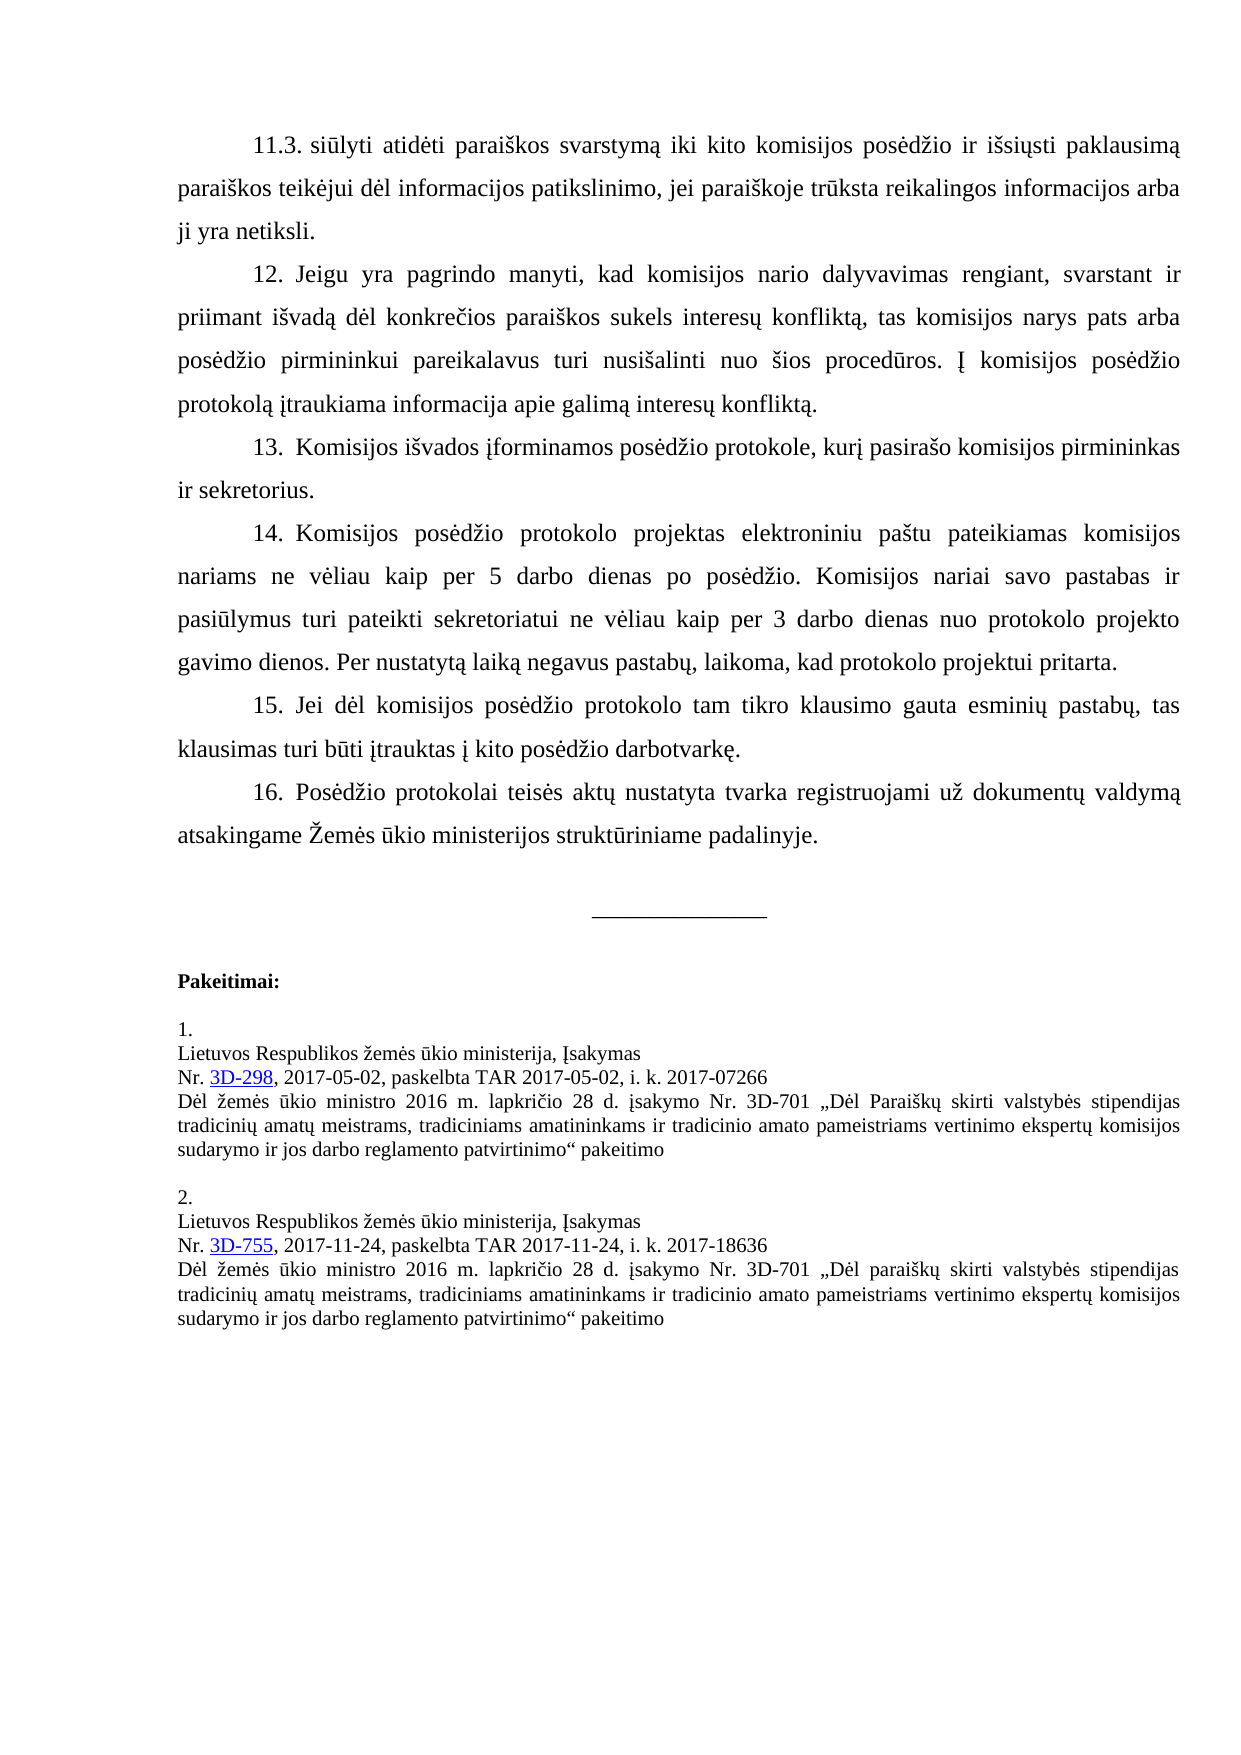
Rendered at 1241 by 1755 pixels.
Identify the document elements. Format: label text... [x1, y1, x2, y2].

text Dėl žemės ūkio ministro 2016 m. lapkričio 28 d. įsakymo Nr. 3D-701 „Dėl paraiškų skirti valstybės stipendijas tradicinių amatų meistrams, tradiciniams amatininkams ir tradicinio amato pameistriams vertinimo ekspertų komisijos sudarymo ir jos darbo reglamento patvirtinimo“ pakeitimo [177, 1257, 1181, 1329]
text 16. Posėdžio protokolai teisės aktų nustatyta tvarka registruojami už dokumentų valdymą atsakingame Žemės ūkio ministerijos struktūriniame padalinyje. [177, 777, 1181, 849]
text Nr. 3D-755, 2017-11-24, paskelbta TAR 2017-11-24, i. k. 2017-18636 [177, 1233, 1181, 1257]
text 2. [177, 1185, 1181, 1209]
text Lietuvos Respublikos žemės ūkio ministerija, Įsakymas [177, 1041, 1181, 1065]
text 12. Jeigu yra pagrindo manyti, kad komisijos nario dalyvavimas rengiant, svarstant ir priimant išvadą dėl konkrečios paraiškos sukels interesų konfliktą, tas komisijos narys pats arba posėdžio pirmininkui pareikalavus turi nusišalinti nuo šios procedūros. Į komisijos posėdžio protokolą įtraukiama informacija apie galimą interesų konfliktą. [177, 259, 1181, 417]
text 14. Komisijos posėdžio protokolo projektas elektroniniu paštu pateikiamas komisijos nariams ne vėliau kaip per 5 darbo dienas po posėdžio. Komisijos nariai savo pastabas ir pasiūlymus turi pateikti sekretoriatui ne vėliau kaip per 3 darbo dienas nuo protokolo projekto gavimo dienos. Per nustatytą laiką negavus pastabų, laikoma, kad protokolo projektui pritarta. [177, 518, 1181, 676]
text Lietuvos Respublikos žemės ūkio ministerija, Įsakymas [177, 1209, 1181, 1233]
text ______________ [177, 892, 1181, 921]
text 13. Komisijos išvados įforminamos posėdžio protokole, kurį pasirašo komisijos pirmininkas ir sekretorius. [177, 432, 1181, 504]
text Nr. 3D-298, 2017-05-02, paskelbta TAR 2017-05-02, i. k. 2017-07266 [177, 1065, 1181, 1089]
text Pakeitimai: [177, 969, 1181, 993]
text 15. Jei dėl komisijos posėdžio protokolo tam tikro klausimo gauta esminių pastabų, tas klausimas turi būti įtrauktas į kito posėdžio darbotvarkę. [177, 691, 1181, 762]
text 1. [177, 1017, 1181, 1041]
text 11.3. siūlyti atidėti paraiškos svarstymą iki kito komisijos posėdžio ir išsiųsti paklausimą paraiškos teikėjui dėl informacijos patikslinimo, jei paraiškoje trūksta reikalingos informacijos arba ji yra netiksli. [177, 130, 1181, 245]
text Dėl žemės ūkio ministro 2016 m. lapkričio 28 d. įsakymo Nr. 3D-701 „Dėl Paraiškų skirti valstybės stipendijas tradicinių amatų meistrams, tradiciniams amatininkams ir tradicinio amato pameistriams vertinimo ekspertų komisijos sudarymo ir jos darbo reglamento patvirtinimo“ pakeitimo [177, 1089, 1181, 1161]
